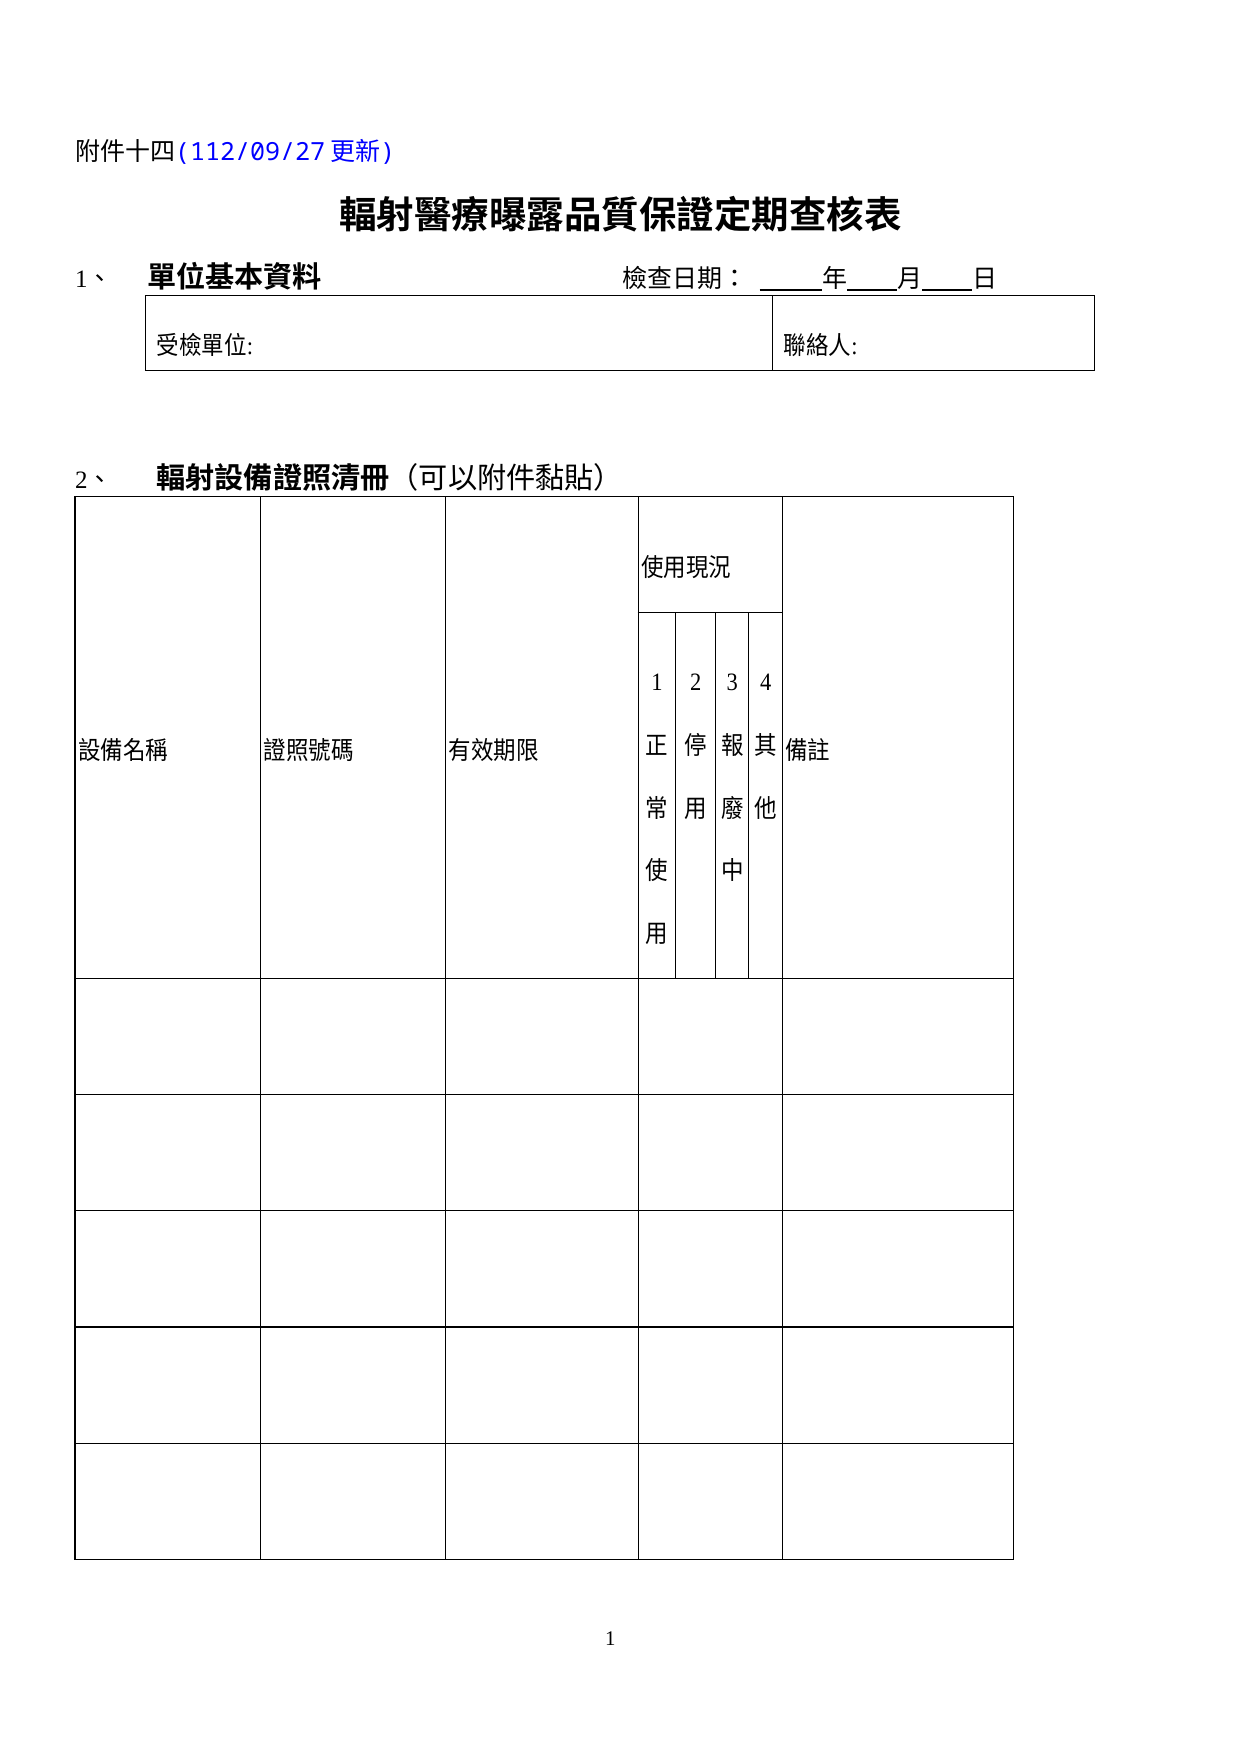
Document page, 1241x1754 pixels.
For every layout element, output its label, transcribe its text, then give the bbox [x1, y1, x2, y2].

list 輻射設備證照清冊（可以附件黏貼） [56, 434, 1165, 496]
table_cell [76, 1095, 260, 1210]
table_cell 1正常使用 [639, 613, 675, 978]
table_cell [639, 1444, 782, 1558]
table_cell 2停用 [676, 613, 715, 978]
table_cell [76, 1444, 260, 1558]
table_cell 3報廢中 [716, 613, 748, 978]
table_header 有效期限 [446, 497, 638, 978]
table_header 備註 [783, 497, 1013, 978]
table_cell [446, 1095, 638, 1210]
list 單位基本資料 檢查日期： 年 月 日 [75, 233, 1165, 295]
table_cell [639, 1328, 782, 1442]
table_cell [446, 1211, 638, 1326]
table_cell [639, 979, 782, 1094]
table_cell [446, 979, 638, 1094]
table_header 證照號碼 [261, 497, 445, 978]
table_cell [76, 1328, 260, 1442]
table_cell [446, 1328, 638, 1442]
table_cell [261, 1211, 445, 1326]
table_header 受檢單位: [146, 296, 772, 370]
table_cell [76, 979, 260, 1094]
table_cell [783, 1328, 1013, 1442]
table_cell [783, 979, 1013, 1094]
table_cell [261, 1328, 445, 1442]
table_cell [261, 979, 445, 1094]
text 附件十四(112/09/27更新) [75, 108, 1165, 170]
text 輻射醫療曝露品質保證定期查核表 [75, 170, 1165, 233]
table_header 設備名稱 [76, 497, 260, 978]
table_header 使用現況 [639, 497, 782, 612]
table_cell [783, 1211, 1013, 1326]
table_cell [261, 1444, 445, 1558]
table_cell 4其 他 [749, 613, 782, 978]
table_cell [261, 1095, 445, 1210]
table_cell [783, 1444, 1013, 1558]
table_cell [639, 1095, 782, 1210]
table_cell [639, 1211, 782, 1326]
table_cell [446, 1444, 638, 1558]
table_header 聯絡人: [773, 296, 1094, 370]
table_cell [783, 1095, 1013, 1210]
table_cell [76, 1211, 260, 1326]
